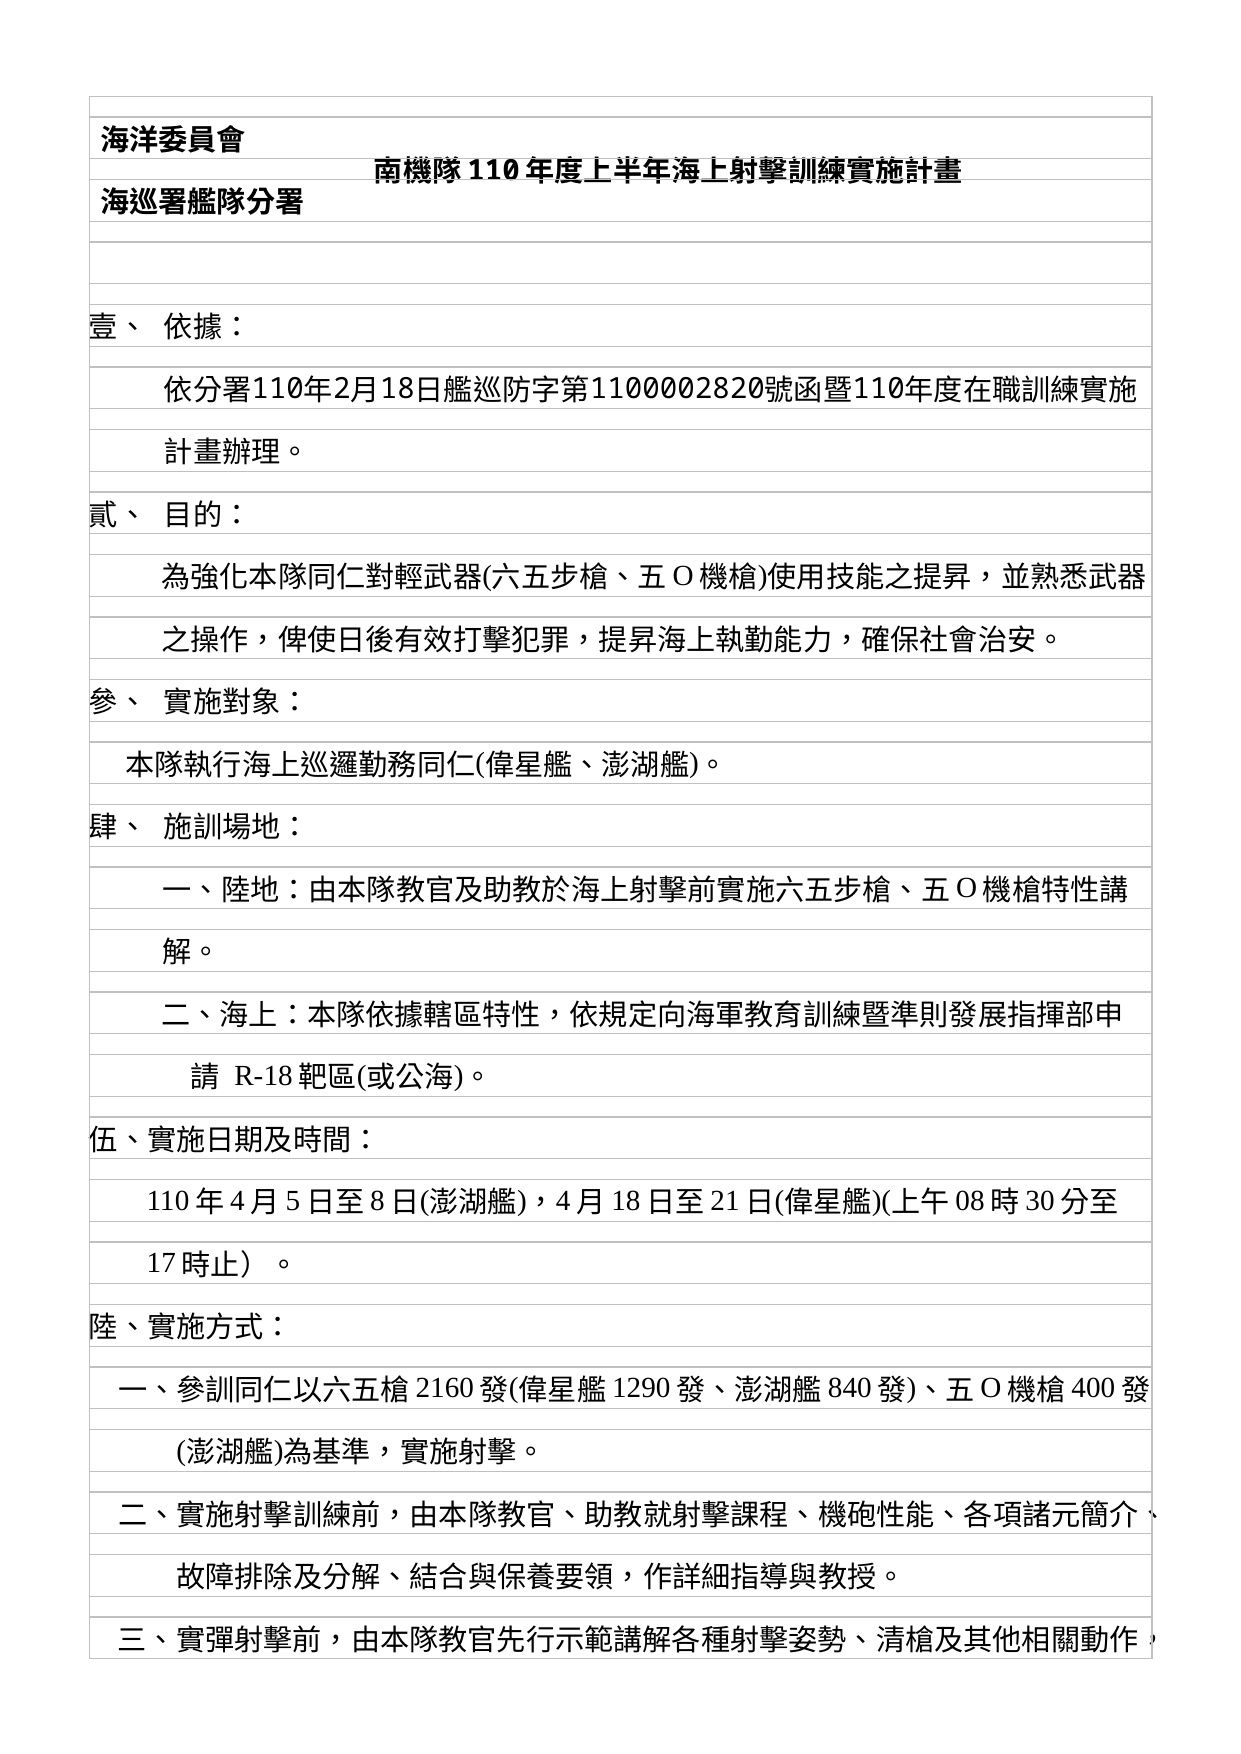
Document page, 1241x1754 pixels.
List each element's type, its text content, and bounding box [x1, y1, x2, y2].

text [162, 909, 1151, 929]
table_header 南機隊110年度上半年海上射擊訓練實施計畫 [660, 159, 683, 179]
list [90, 284, 1151, 304]
text (澎湖艦)為基準，實施射擊。 [118, 1430, 1151, 1471]
text 二、實施射擊訓練前，由本隊教官、助教就射擊課程、機砲性能、各項諸元簡介、故障排除及分解、結合與保養要領，作詳細指導與教授。 [118, 1493, 1151, 1533]
text [161, 972, 1151, 991]
table_header 南機隊110年度上半年海上射擊訓練實施計畫 [363, 118, 1151, 158]
list [90, 784, 1151, 804]
text [90, 1284, 1151, 1304]
text 一、參訓同仁以六五槍2160發(偉星艦1290發、澎湖艦840發)、五O機槍400發 [118, 1368, 1151, 1408]
table_header [90, 97, 362, 116]
table_header 南機隊110年度上半年海上射擊訓練實施計畫 [838, 159, 881, 179]
text 110年4月5日至8日(澎湖艦)，4月18日至21日(偉星艦)(上午08時30分至 [146, 1180, 1151, 1221]
table_header 南機隊110年度上半年海上射擊訓練實施計畫 [363, 97, 1151, 116]
text [162, 847, 1151, 866]
text 本隊執行海上巡邏勤務同仁(偉星艦、澎湖艦)。 [90, 743, 1151, 783]
table_header 南機隊110年度上半年海上射擊訓練實施計畫 [891, 159, 923, 179]
text 17時止）。 [146, 1243, 1151, 1283]
text 陸、實施方式： [90, 1305, 1151, 1346]
table_header 海洋委員會 [90, 118, 362, 158]
text 計畫辦理。 [164, 430, 1151, 471]
text 三、實彈射擊前，由本隊教官先行示範講解各種射擊姿勢、清槍及其他相關動作，並實際操作後，再個別指導參訓同仁實施訓練射擊。 [117, 1618, 1151, 1658]
table_header 南機隊110年度上半年海上射擊訓練實施計畫 [451, 159, 474, 179]
text 請 R-18靶區(或公海)。 [161, 1055, 1151, 1096]
text 依分署110年2月18日艦巡防字第1100002820號函暨110年度在職訓練實施 [164, 368, 1151, 408]
list 施訓場地： [90, 805, 1151, 846]
list [90, 472, 1151, 491]
text [161, 597, 1151, 616]
list [90, 659, 1151, 679]
table_header [90, 159, 362, 179]
table_header 南機隊110年度上半年海上射擊訓練實施計畫 [363, 159, 386, 179]
text [146, 1222, 1151, 1241]
table_header 南機隊110年度上半年海上射擊訓練實施計畫 [629, 159, 656, 179]
table_header 南機隊110年度上半年海上射擊訓練實施計畫 [599, 159, 626, 179]
table_header 南機隊110年度上半年海上射擊訓練實施計畫 [927, 159, 1151, 179]
table_header 南機隊110年度上半年海上射擊訓練實施計畫 [514, 159, 539, 179]
text 三、實彈射擊前，由本隊教官先行示範講解各種射擊姿勢、清槍及其他相關動作，並實際操作後，再個別指導參訓同仁實施訓練射擊。 [117, 1597, 1151, 1616]
text [118, 1347, 1151, 1366]
table_header 海巡署艦隊分署 [90, 180, 362, 221]
table_header 南機隊110年度上半年海上射擊訓練實施計畫 [1153, 96, 1157, 221]
text [161, 1034, 1151, 1054]
text [164, 409, 1151, 429]
table_header 南機隊110年度上半年海上射擊訓練實施計畫 [560, 159, 595, 179]
text 之操作，俾使日後有效打擊犯罪，提昇海上執勤能力，確保社會治安。 [161, 618, 1151, 658]
text [161, 534, 1151, 554]
text 二、實施射擊訓練前，由本隊教官、助教就射擊課程、機砲性能、各項諸元簡介、故障排除及分解、結合與保養要領，作詳細指導與教授。 [118, 1555, 1151, 1596]
text 二、實施射擊訓練前，由本隊教官、助教就射擊課程、機砲性能、各項諸元簡介、故障排除及分解、結合與保養要領，作詳細指導與教授。 [118, 1534, 1151, 1554]
table_header 南機隊110年度上半年海上射擊訓練實施計畫 [684, 159, 712, 179]
list 實施對象： [90, 680, 1151, 721]
text 解。 [162, 930, 1151, 971]
text [118, 1409, 1151, 1429]
list 依據： [90, 305, 1151, 346]
text [90, 1097, 1151, 1116]
table_header 南機隊110年度上半年海上射擊訓練實施計畫 [716, 159, 737, 179]
text 為強化本隊同仁對輕武器(六五步槍、五O機槍)使用技能之提昇，並熟悉武器 [161, 555, 1151, 596]
text 伍、實施日期及時間： [90, 1118, 1151, 1158]
text [146, 1159, 1151, 1179]
table_header 南機隊110年度上半年海上射擊訓練實施計畫 [363, 180, 1151, 221]
text 二、海上：本隊依據轄區特性，依規定向海軍教育訓練暨準則發展指揮部申 [161, 993, 1151, 1033]
text 一、陸地：由本隊教官及助教於海上射擊前實施六五步槍、五O機槍特性講 [162, 868, 1151, 908]
text [90, 722, 1151, 741]
text 二、實施射擊訓練前，由本隊教官、助教就射擊課程、機砲性能、各項諸元簡介、故障排除及分解、結合與保養要領，作詳細指導與教授。 [118, 1472, 1151, 1491]
list 目的： [90, 493, 1151, 533]
text [164, 347, 1151, 366]
table_header 南機隊110年度上半年海上射擊訓練實施計畫 [774, 159, 802, 179]
